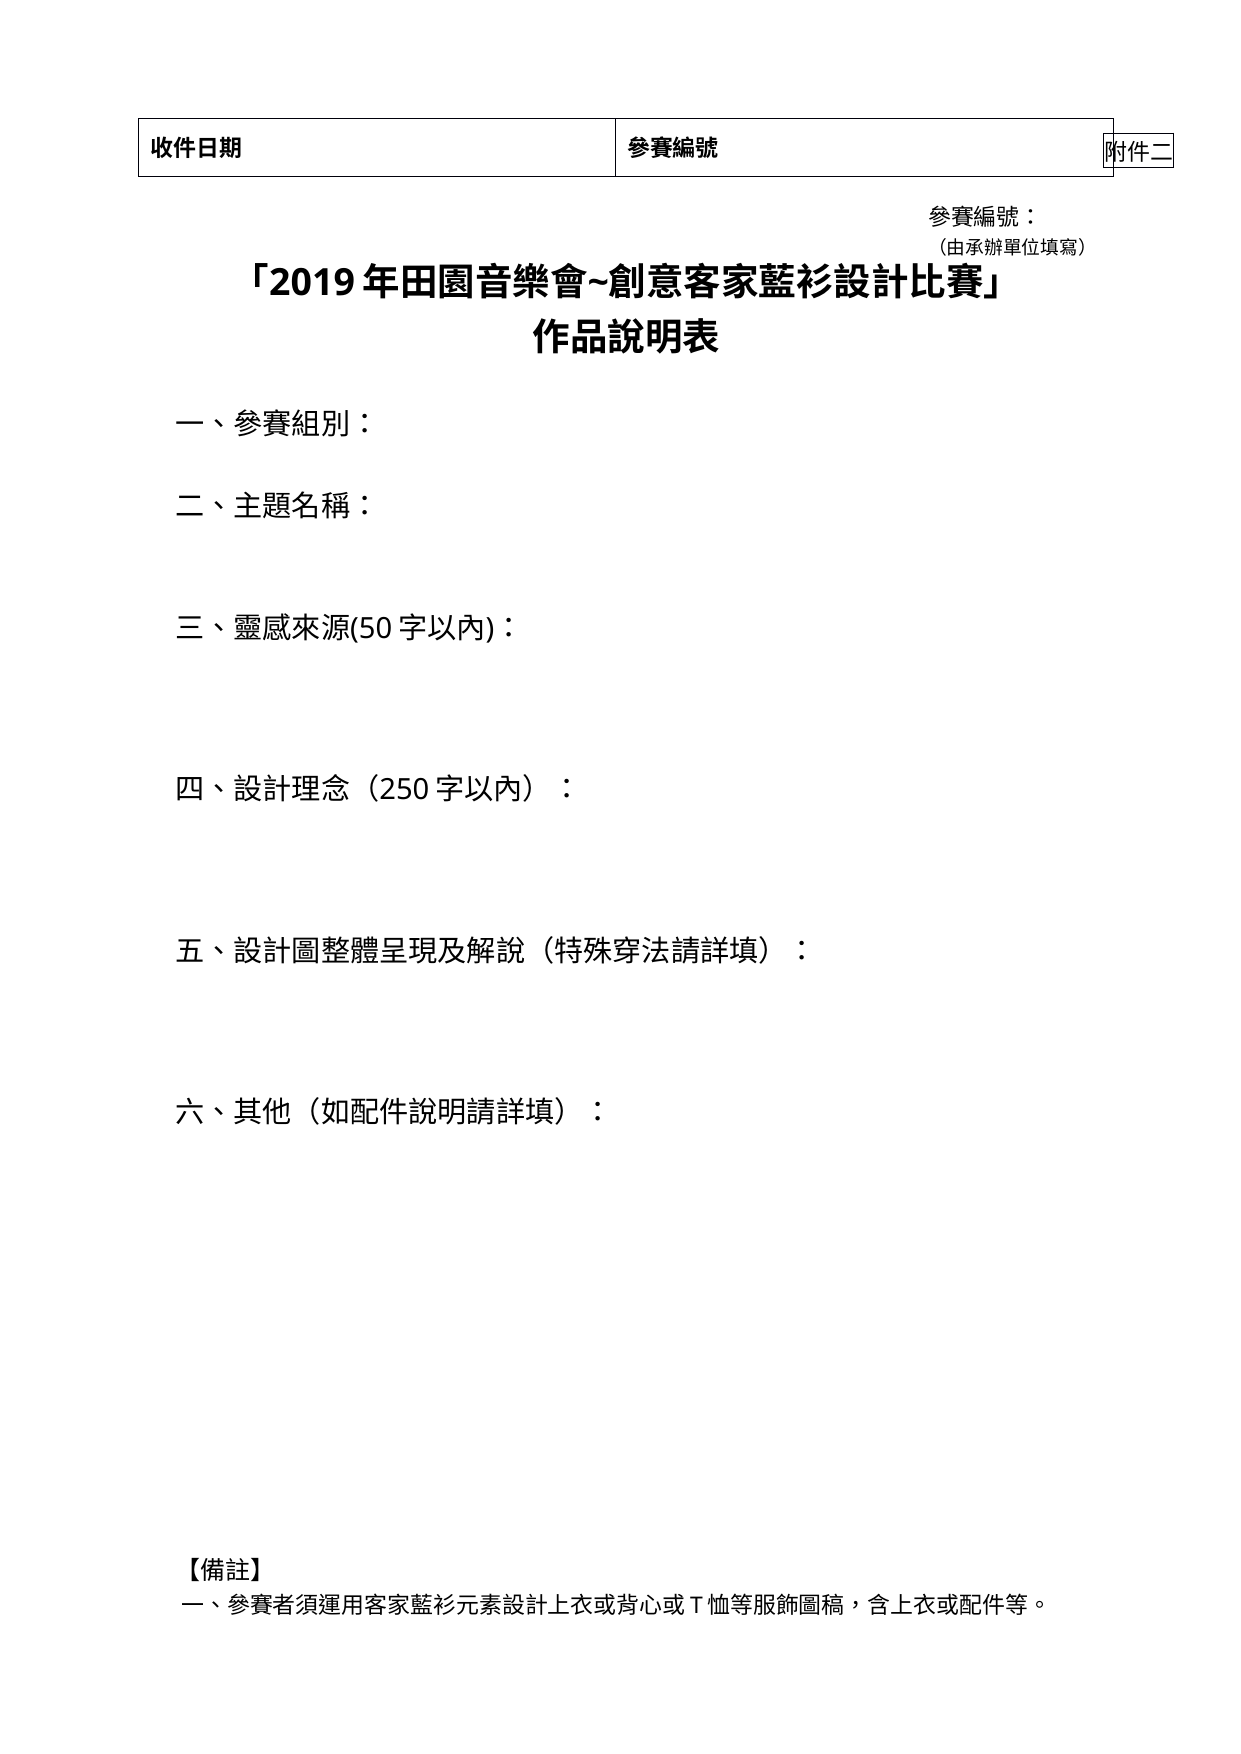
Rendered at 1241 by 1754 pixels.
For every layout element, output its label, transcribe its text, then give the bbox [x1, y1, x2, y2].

text 附件二 [1104, 134, 1173, 167]
text 二、主題名稱： [175, 483, 1077, 525]
text 作品說明表 [175, 307, 1077, 361]
text 三、靈感來源(50字以內)： [175, 604, 1077, 647]
text 一、參賽組別： [175, 401, 1077, 443]
text 四、設計理念（250字以內）： [175, 766, 1077, 808]
text 一、參賽者須運用客家藍衫元素設計上衣或背心或T恤等服飾圖稿，含上衣或配件等。 [175, 1587, 1077, 1620]
text 五、設計圖整體呈現及解說（特殊穿法請詳填）： [175, 927, 1077, 969]
text [928, 133, 1103, 168]
table_cell 參賽編號 [616, 119, 1113, 176]
text 參賽編號： [928, 199, 1174, 232]
text （由承辦單位填寫） [928, 232, 1174, 260]
text 「2019年田園音樂會~創意客家藍衫設計比賽」 [175, 252, 1077, 307]
table_cell 收件日期 [139, 119, 615, 176]
text 六、其他（如配件說明請詳填）： [175, 1088, 1077, 1131]
subtitle 【備註】 [175, 1551, 1077, 1587]
